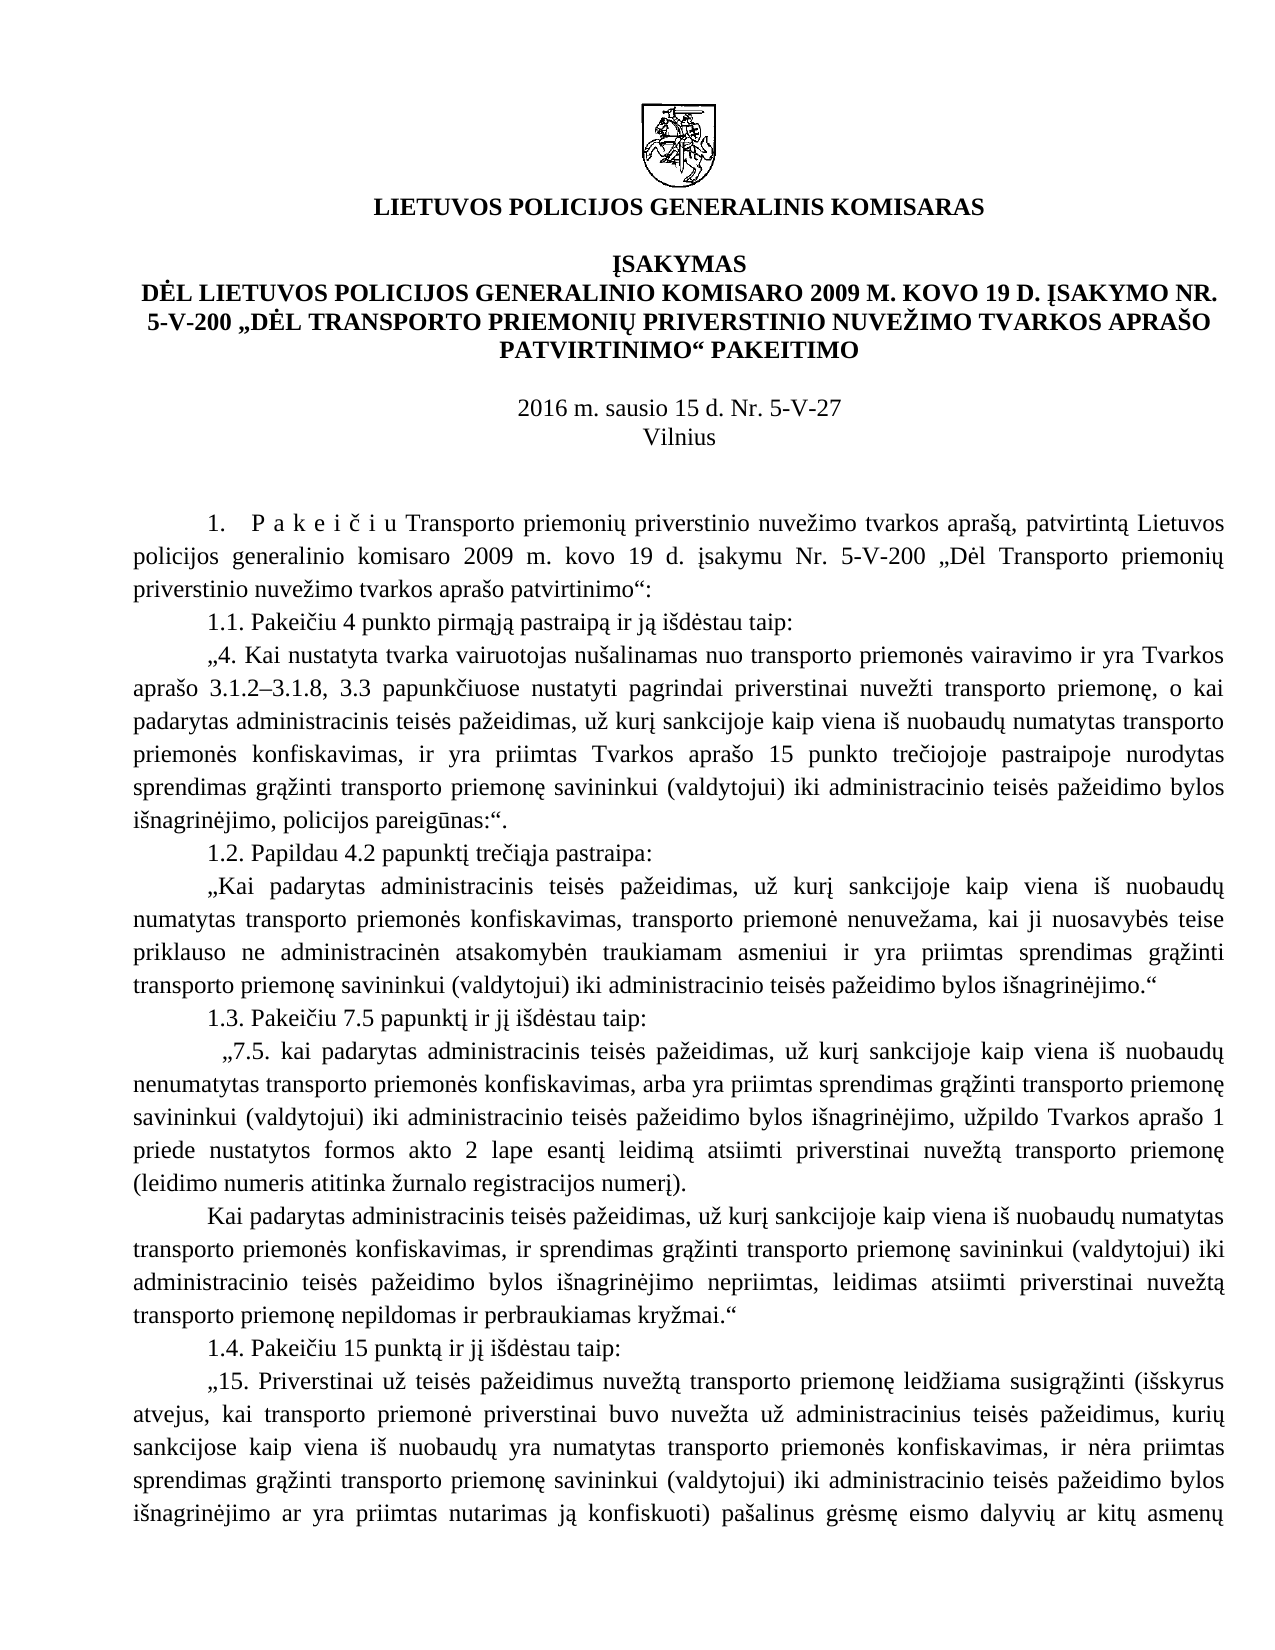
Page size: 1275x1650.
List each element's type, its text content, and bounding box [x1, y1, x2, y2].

text 1.1. Pakeičiu 4 punkto pirmąją pastraipą ir ją išdėstau taip: [133, 607, 1226, 636]
text 2016 m. sausio 15 d. Nr. 5-V-27 [133, 393, 1226, 422]
text Vilnius [133, 422, 1226, 450]
text „7.5. kai padarytas administracinis teisės pažeidimas, už kurį sankcijoje kaip viena iš nuobaudų nenumatytas transporto priemonės konfiskavimas, arba yra priimtas sprendimas grąžinti transporto priemonę savininkui (valdytojui) iki administracinio teisės pažeidimo bylos išnagrinėjimo, užpildo Tvarkos aprašo 1 priede nustatytos formos akto 2 lape esantį leidimą atsiimti priverstinai nuvežtą transporto priemonę (leidimo numeris atitinka žurnalo registracijos numerį). [133, 1036, 1226, 1197]
text 1.2. Papildau 4.2 papunktį trečiąja pastraipa: [133, 838, 1226, 867]
text 1.4. Pakeičiu 15 punktą ir jį išdėstau taip: [133, 1333, 1226, 1362]
text „Kai padarytas administracinis teisės pažeidimas, už kurį sankcijoje kaip viena iš nuobaudų numatytas transporto priemonės konfiskavimas, transporto priemonė nenuvežama, kai ji nuosavybės teise priklauso ne administracinėn atsakomybėn traukiamam asmeniui ir yra priimtas sprendimas grąžinti transporto priemonę savininkui (valdytojui) iki administracinio teisės pažeidimo bylos išnagrinėjimo.“ [133, 871, 1226, 999]
text „4. Kai nustatyta tvarka vairuotojas nušalinamas nuo transporto priemonės vairavimo ir yra Tvarkos aprašo 3.1.2–3.1.8, 3.3 papunkčiuose nustatyti pagrindai priverstinai nuvežti transporto priemonę, o kai padarytas administracinis teisės pažeidimas, už kurį sankcijoje kaip viena iš nuobaudų numatytas transporto priemonės konfiskavimas, ir yra priimtas Tvarkos aprašo 15 punkto trečiojoje pastraipoje nurodytas sprendimas grąžinti transporto priemonę savininkui (valdytojui) iki administracinio teisės pažeidimo bylos išnagrinėjimo, policijos pareigūnas:“. [133, 640, 1226, 834]
text 1. P a k e i č i u Transporto priemonių priverstinio nuvežimo tvarkos aprašą, patvirtintą Lietuvos policijos generalinio komisaro 2009 m. kovo 19 d. įsakymu Nr. 5-V-200 „Dėl Transporto priemonių priverstinio nuvežimo tvarkos aprašo patvirtinimo“: [133, 508, 1226, 603]
text ĮSAKYMAS [133, 249, 1226, 278]
text „15. Priverstinai už teisės pažeidimus nuvežtą transporto priemonę leidžiama susigrąžinti (išskyrus atvejus, kai transporto priemonė priverstinai buvo nuvežta už administracinius teisės pažeidimus, kurių sankcijose kaip viena iš nuobaudų yra numatytas transporto priemonės konfiskavimas, ir nėra priimtas sprendimas grąžinti transporto priemonę savininkui (valdytojui) iki administracinio teisės pažeidimo bylos išnagrinėjimo ar yra priimtas nutarimas ją konfiskuoti) pašalinus grėsmę eismo dalyvių ar kitų asmenų [133, 1366, 1226, 1527]
text LIETUVOS POLICIJOS GENERALINIS KOMISARAS [133, 192, 1226, 220]
text Kai padarytas administracinis teisės pažeidimas, už kurį sankcijoje kaip viena iš nuobaudų numatytas transporto priemonės konfiskavimas, ir sprendimas grąžinti transporto priemonę savininkui (valdytojui) iki administracinio teisės pažeidimo bylos išnagrinėjimo nepriimtas, leidimas atsiimti priverstinai nuvežtą transporto priemonę nepildomas ir perbraukiamas kryžmai.“ [133, 1201, 1226, 1329]
text DĖL LIETUVOS POLICIJOS GENERALINIO KOMISARO 2009 M. KOVO 19 d. ĮSAKYMO Nr. 5-V-200 „DĖL Transporto priemonių priverstinio nuvežimo TVARKOS APRAŠO PATVIRTINIMO“ PAKEITIMO [133, 278, 1226, 364]
text 1.3. Pakeičiu 7.5 papunktį ir jį išdėstau taip: [133, 1003, 1226, 1032]
